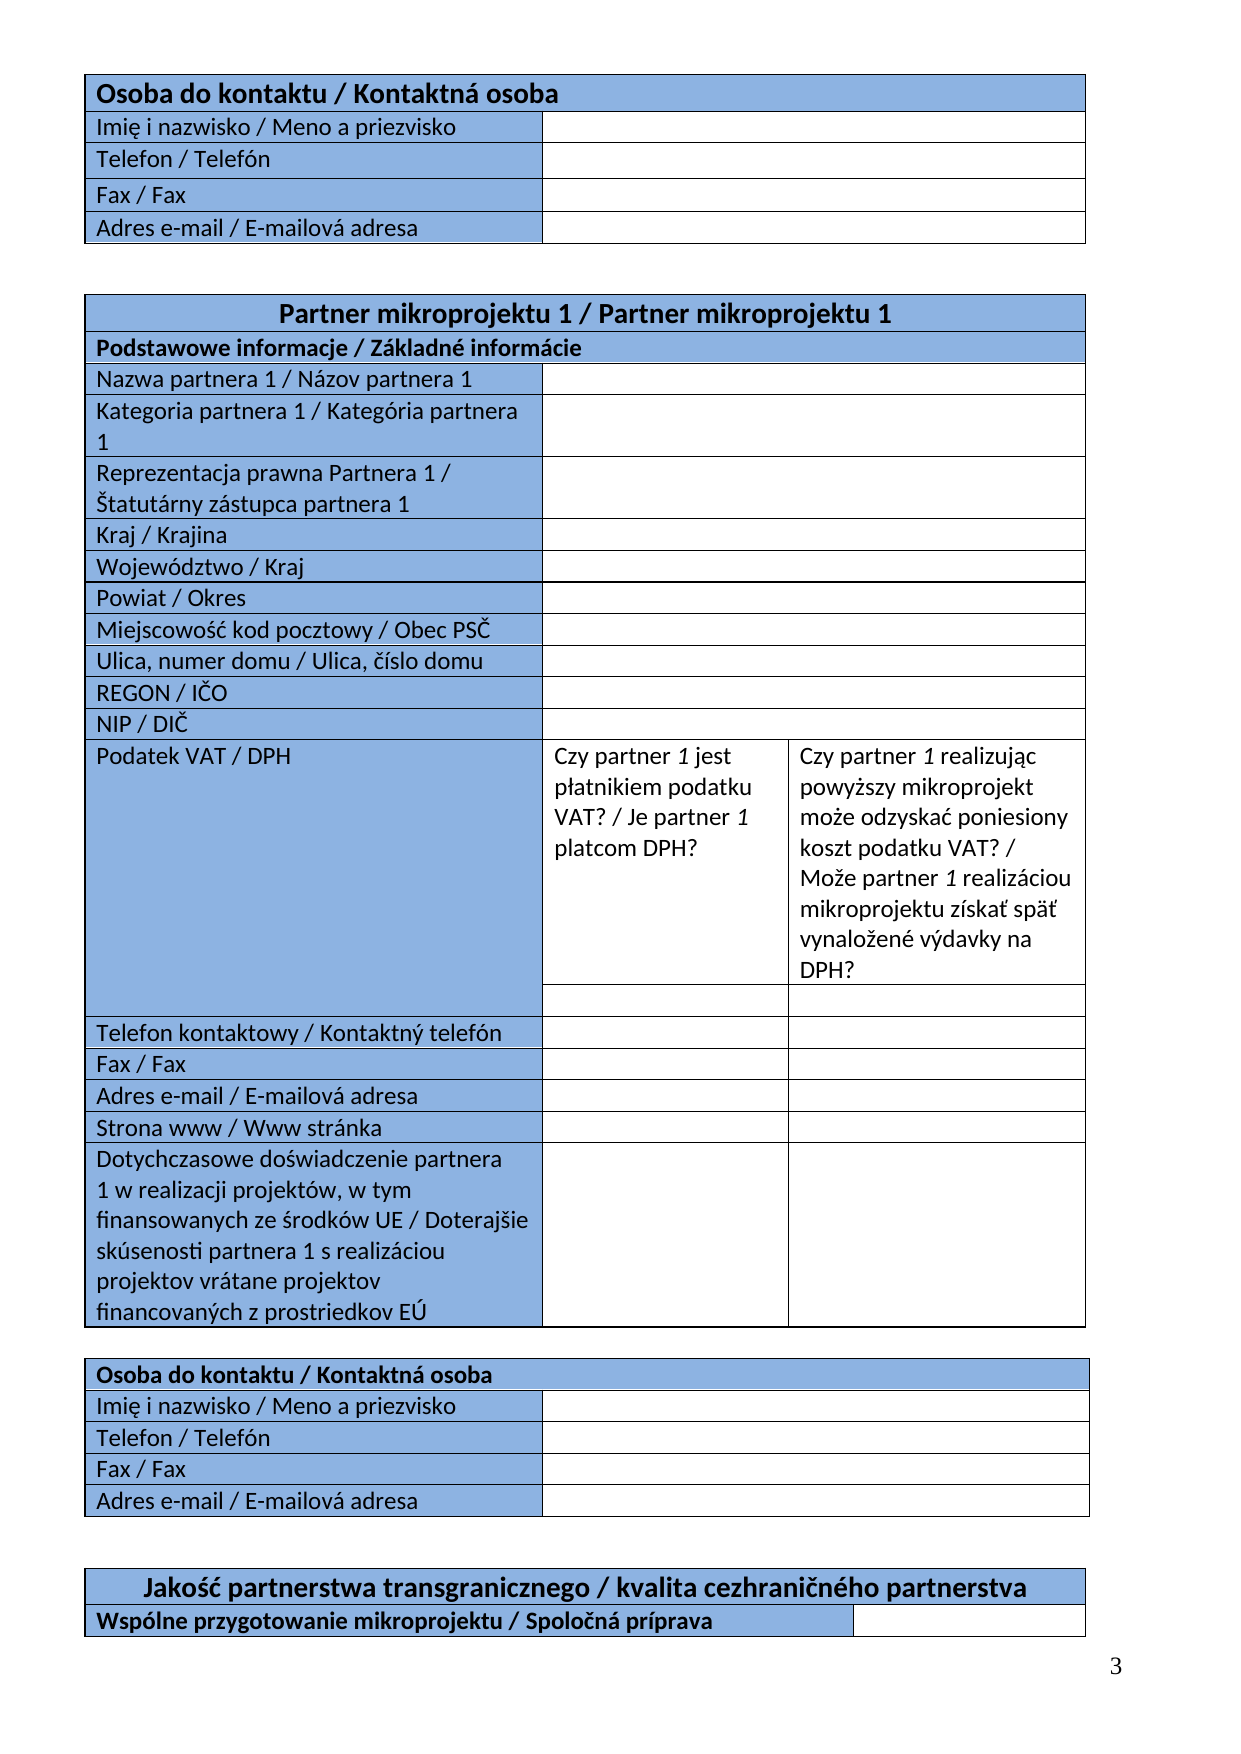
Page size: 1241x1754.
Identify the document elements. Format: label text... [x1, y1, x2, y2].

table_cell Podatek VAT / DPH [86, 740, 542, 1016]
table_cell [543, 519, 1085, 550]
table_cell Czy partner 1 jest płatnikiem podatku VAT? / Je partner 1 platcom DPH? [543, 740, 788, 984]
table_cell Czy partner 1 realizując powyższy mikroprojekt może odzyskać poniesiony koszt podatku VAT? / Može partner 1 realizáciou mikroprojektu získať späť vynaložené výdavky na DPH? [789, 740, 1085, 984]
table_cell [543, 1080, 788, 1111]
table_cell [543, 143, 1085, 178]
table_cell Fax / Fax [86, 1049, 542, 1079]
table_cell [543, 551, 1085, 581]
table_cell Adres e-mail / E-mailová adresa [86, 1485, 542, 1516]
table_cell [543, 583, 1085, 613]
table_cell Powiat / Okres [86, 583, 542, 613]
table_cell Ulica, numer domu / Ulica, číslo domu [86, 646, 542, 676]
table_cell Kraj / Krajina [86, 519, 542, 550]
table_cell [543, 614, 1085, 644]
table_cell [789, 1080, 1085, 1111]
table_cell [543, 1485, 1089, 1516]
table_header Osoba do kontaktu / Kontaktná osoba [86, 1359, 1089, 1389]
table_cell [543, 1112, 788, 1142]
table_cell [789, 1017, 1085, 1047]
table_cell Adres e-mail / E-mailová adresa [86, 1080, 542, 1111]
table_cell Telefon kontaktowy / Kontaktný telefón [86, 1017, 542, 1047]
table_cell [854, 1605, 1085, 1636]
table_cell [543, 364, 1085, 394]
table_cell [543, 1454, 1089, 1484]
table_cell [543, 179, 1085, 211]
table_cell [543, 112, 1085, 142]
table_cell Telefon / Telefón [86, 1422, 542, 1453]
table_cell [789, 1143, 1085, 1326]
table_cell Miejscowość kod pocztowy / Obec PSČ [86, 614, 542, 644]
table_cell [543, 212, 1085, 242]
table_header Partner mikroprojektu 1 / Partner mikroprojektu 1 [86, 295, 1085, 331]
table_cell [543, 1391, 1089, 1421]
table_cell [543, 457, 1085, 518]
table_cell Dotychczasowe doświadczenie partnera 1 w realizacji projektów, w tym finansowanych ze środków UE / Doterajšie skúsenosti partnera 1 s realizáciou projektov vrátane projektov financovaných z prostriedkov EÚ [86, 1143, 542, 1326]
table_cell [543, 985, 788, 1016]
table_cell Województwo / Kraj [86, 551, 542, 581]
table_cell Nazwa partnera 1 / Názov partnera 1 [86, 364, 542, 394]
table_cell [789, 1049, 1085, 1079]
table_cell [543, 1049, 788, 1079]
table_cell Telefon / Telefón [86, 143, 542, 178]
table_cell Kategoria partnera 1 / Kategória partnera 1 [86, 395, 542, 456]
table_cell Fax / Fax [86, 1454, 542, 1484]
table_cell [543, 709, 1085, 739]
table_cell [789, 1112, 1085, 1142]
table_cell NIP / DIČ [86, 709, 542, 739]
table_cell Reprezentacja prawna Partnera 1 / Štatutárny zástupca partnera 1 [86, 457, 542, 518]
table_cell Podstawowe informacje / Základné informácie [86, 332, 1085, 362]
table_cell Adres e-mail / E-mailová adresa [86, 212, 542, 242]
table_cell Imię i nazwisko / Meno a priezvisko [86, 1391, 542, 1421]
table_header Jakość partnerstwa transgranicznego / kvalita cezhraničného partnerstva [86, 1569, 1085, 1604]
table_cell [543, 677, 1085, 708]
table_cell [543, 1017, 788, 1047]
table_header Osoba do kontaktu / Kontaktná osoba [86, 75, 1085, 111]
table_cell Fax / Fax [86, 179, 542, 211]
table_cell [543, 646, 1085, 676]
table_cell [543, 395, 1085, 456]
table_cell REGON / IČO [86, 677, 542, 708]
table_cell Strona www / Www stránka [86, 1112, 542, 1142]
table_cell [543, 1143, 788, 1326]
table_cell [543, 1422, 1089, 1453]
table_cell [789, 985, 1085, 1016]
table_cell Wspólne przygotowanie mikroprojektu / Spoločná príprava [86, 1605, 853, 1636]
table_cell Imię i nazwisko / Meno a priezvisko [86, 112, 542, 142]
